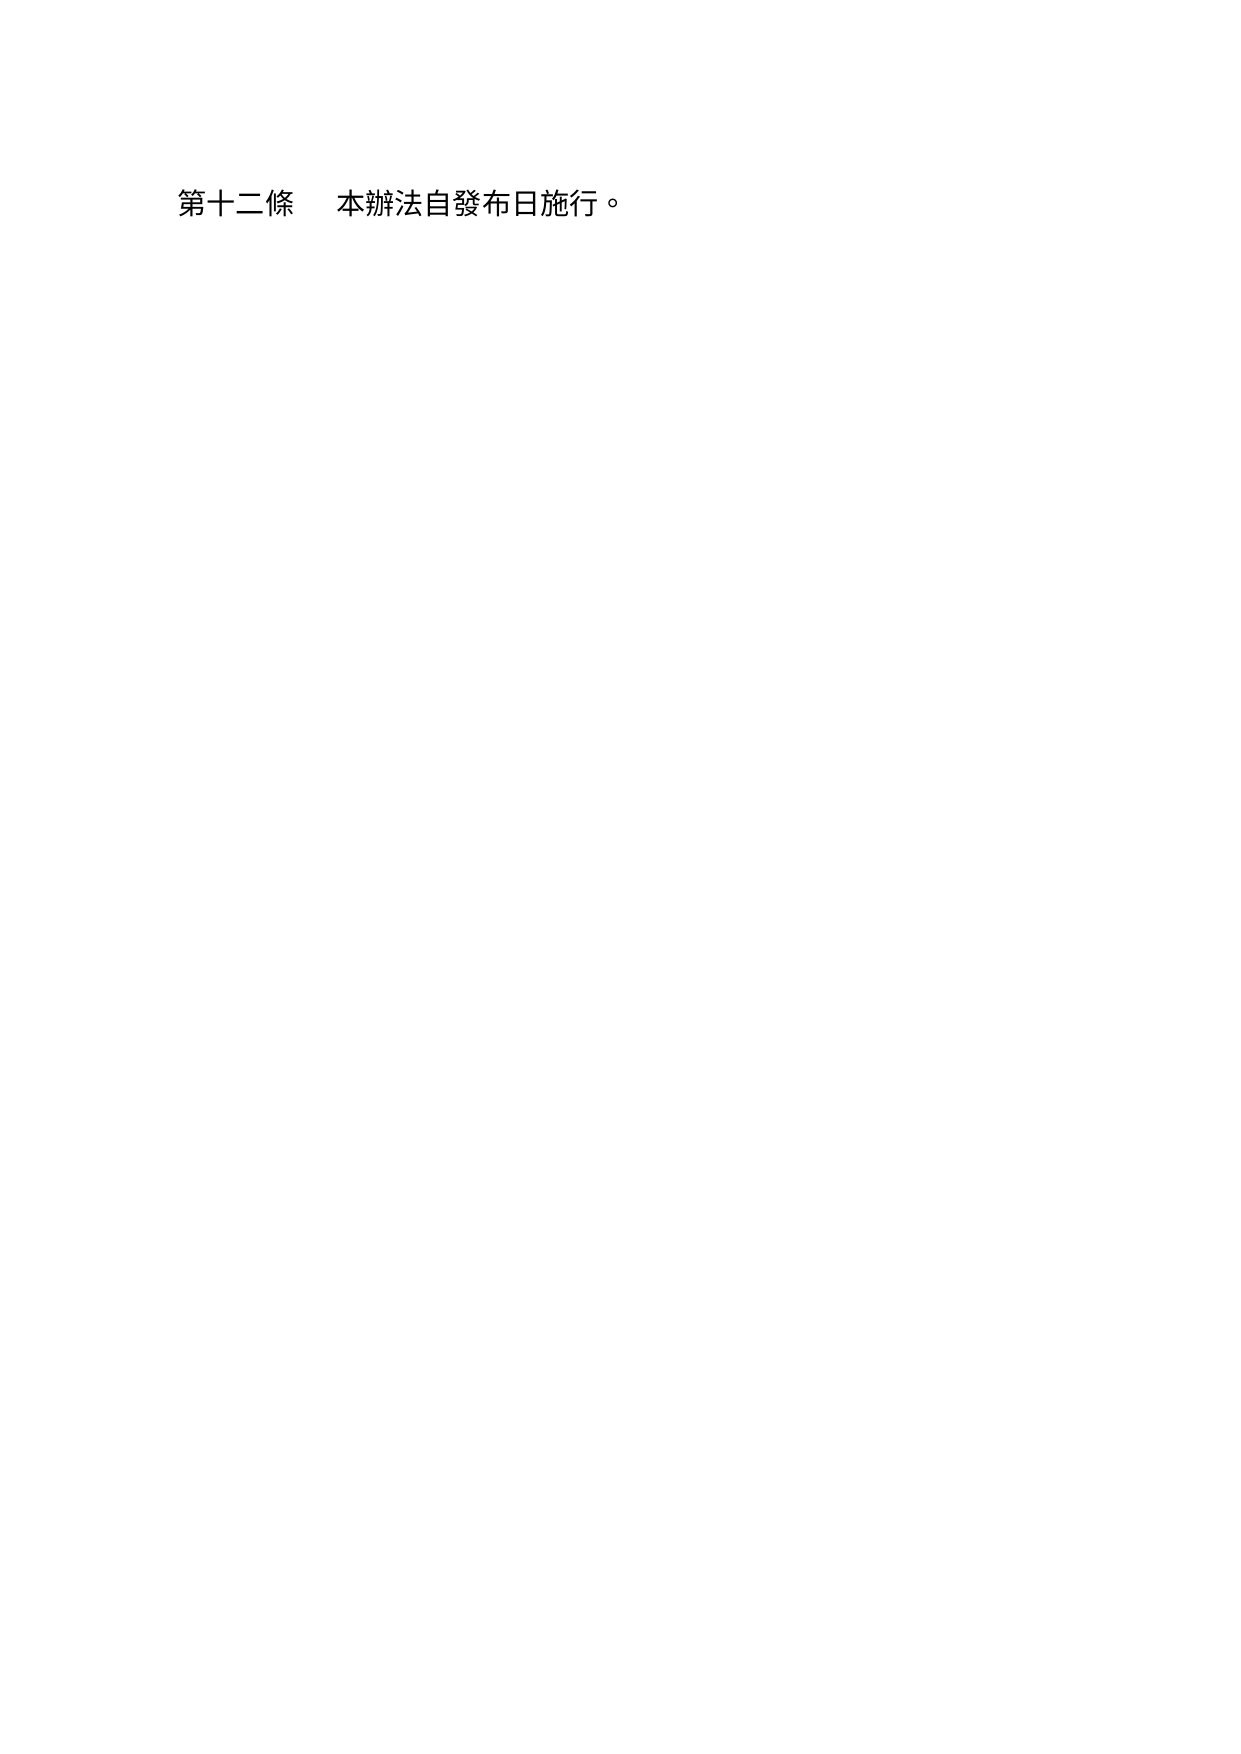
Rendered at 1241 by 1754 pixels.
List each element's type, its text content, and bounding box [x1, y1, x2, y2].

text 第十二條 本辦法自發布日施行。 [177, 164, 1092, 239]
